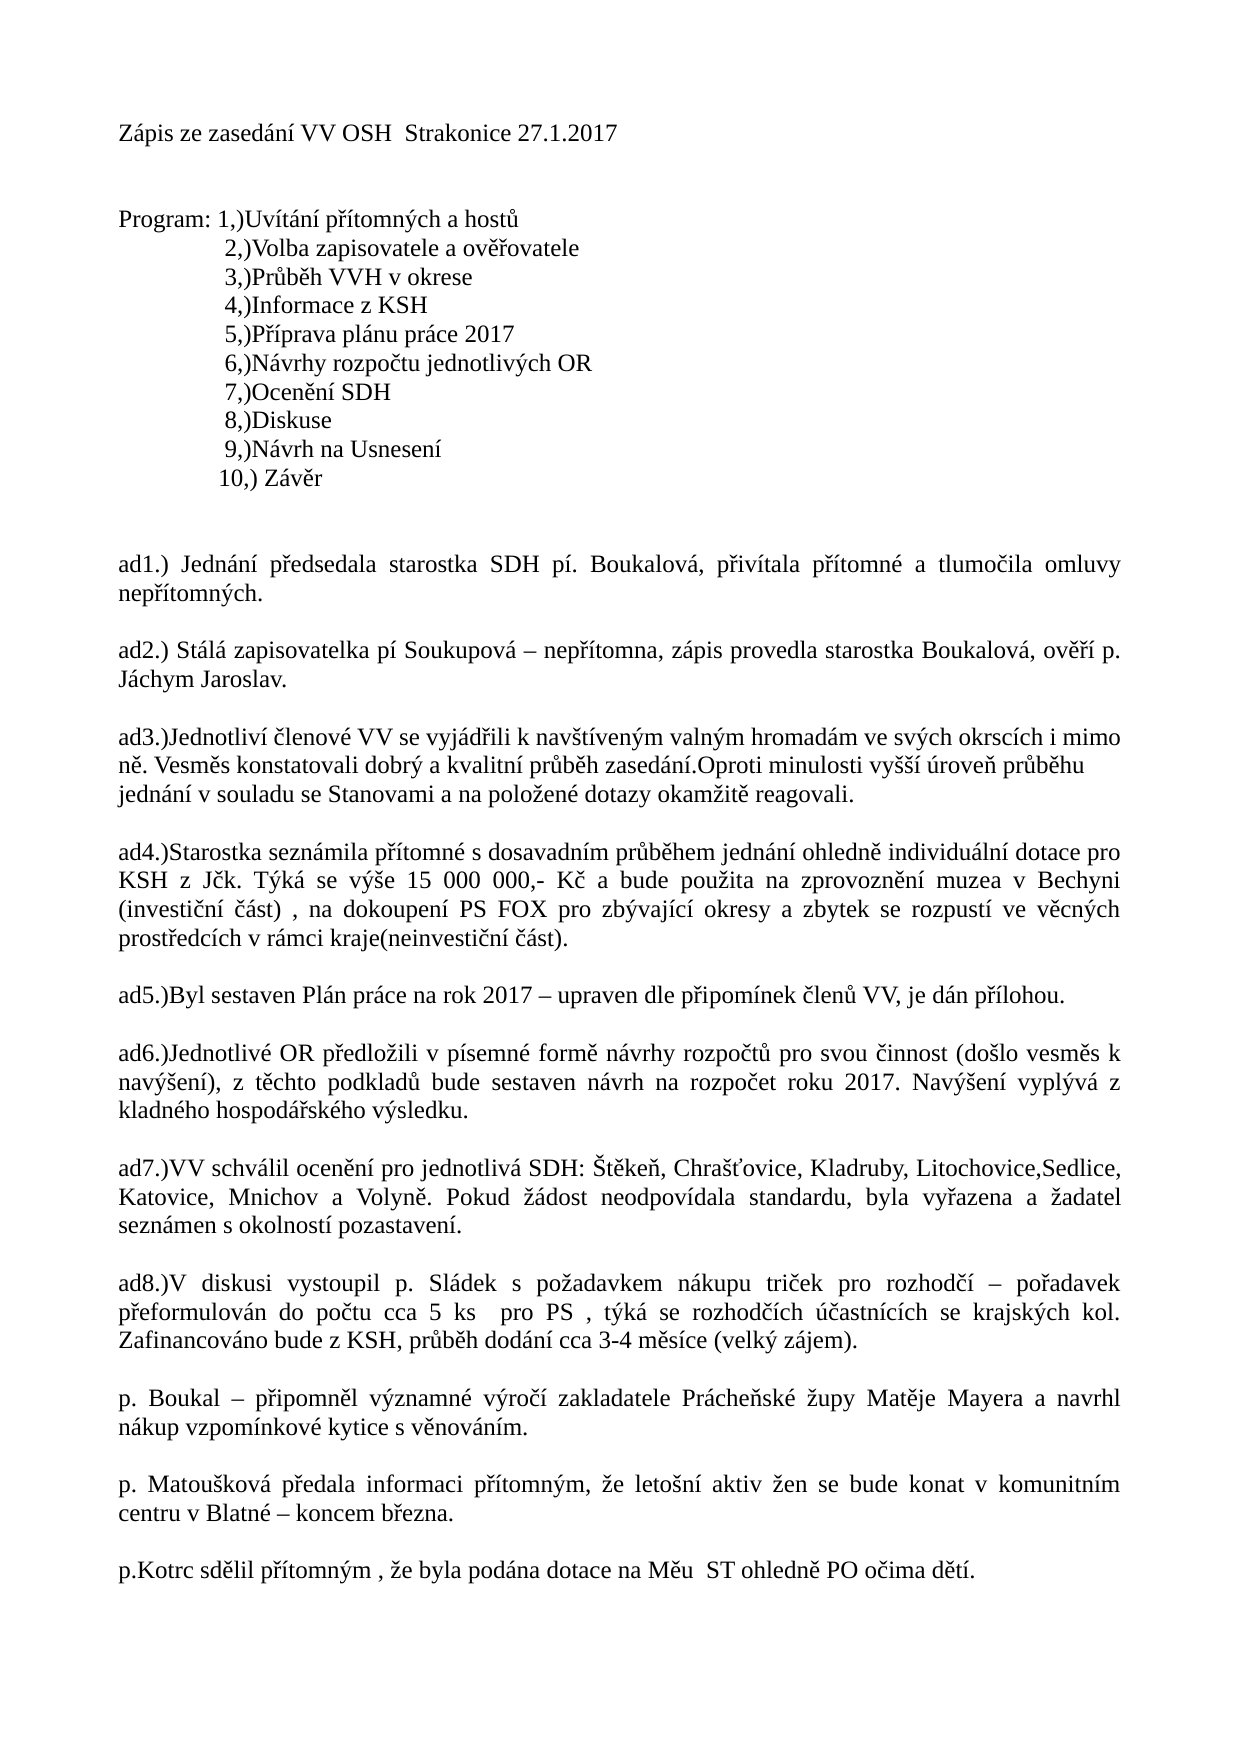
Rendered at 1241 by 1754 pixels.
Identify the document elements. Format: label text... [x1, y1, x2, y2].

text 7,)Ocenění SDH [118, 377, 1122, 406]
text ad3.)Jednotliví členové VV se vyjádřili k navštíveným valným hromadám ve svých okrscích i mimo ně. Vesměs konstatovali dobrý a kvalitní průběh zasedání.Oproti minulosti vyšší úroveň průběhu jednání v souladu se Stanovami a na položené dotazy okamžitě reagovali. [118, 722, 1122, 808]
text ad7.)VV schválil ocenění pro jednotlivá SDH: Štěkeň, Chrašťovice, Kladruby, Litochovice,Sedlice, Katovice, Mnichov a Volyně. Pokud žádost neodpovídala standardu, byla vyřazena a žadatel seznámen s okolností pozastavení. [118, 1153, 1122, 1239]
text 5,)Příprava plánu práce 2017 [118, 319, 1122, 348]
text 9,)Návrh na Usnesení [118, 434, 1122, 463]
text ad2.) Stálá zapisovatelka pí Soukupová – nepřítomna, zápis provedla starostka Boukalová, ověří p. Jáchym Jaroslav. [118, 636, 1122, 693]
text p. Boukal – připomněl významné výročí zakladatele Prácheňské župy Matěje Mayera a navrhl nákup vzpomínkové kytice s věnováním. [118, 1383, 1122, 1441]
text 4,)Informace z KSH [118, 291, 1122, 319]
text p.Kotrc sdělil přítomným , že byla podána dotace na Měu ST ohledně PO očima dětí. [118, 1556, 1122, 1584]
text ad1.) Jednání předsedala starostka SDH pí. Boukalová, přivítala přítomné a tlumočila omluvy nepřítomných. [118, 549, 1122, 607]
text ad5.)Byl sestaven Plán práce na rok 2017 – upraven dle připomínek členů VV, je dán přílohou. [118, 981, 1122, 1009]
text Zápis ze zasedání VV OSH Strakonice 27.1.2017 [118, 118, 1122, 147]
text 10,) Závěr [118, 463, 1122, 492]
text 8,)Diskuse [118, 406, 1122, 434]
text 3,)Průběh VVH v okrese [118, 262, 1122, 291]
text p. Matoušková předala informaci přítomným, že letošní aktiv žen se bude konat v komunitním centru v Blatné – koncem března. [118, 1469, 1122, 1527]
text ad4.)Starostka seznámila přítomné s dosavadním průběhem jednání ohledně individuální dotace pro KSH z Jčk. Týká se výše 15 000 000,- Kč a bude použita na zprovoznění muzea v Bechyni (investiční část) , na dokoupení PS FOX pro zbývající okresy a zbytek se rozpustí ve věcných prostředcích v rámci kraje(neinvestiční část). [118, 837, 1122, 952]
text Program: 1,)Uvítání přítomných a hostů [118, 204, 1122, 233]
text 2,)Volba zapisovatele a ověřovatele [118, 233, 1122, 262]
text 6,)Návrhy rozpočtu jednotlivých OR [118, 348, 1122, 377]
text ad6.)Jednotlivé OR předložili v písemné formě návrhy rozpočtů pro svou činnost (došlo vesměs k navýšení), z těchto podkladů bude sestaven návrh na rozpočet roku 2017. Navýšení vyplývá z kladného hospodářského výsledku. [118, 1038, 1122, 1124]
text ad8.)V diskusi vystoupil p. Sládek s požadavkem nákupu triček pro rozhodčí – pořadavek přeformulován do počtu cca 5 ks pro PS , týká se rozhodčích účastnících se krajských kol. Zafinancováno bude z KSH, průběh dodání cca 3-4 měsíce (velký zájem). [118, 1268, 1122, 1354]
